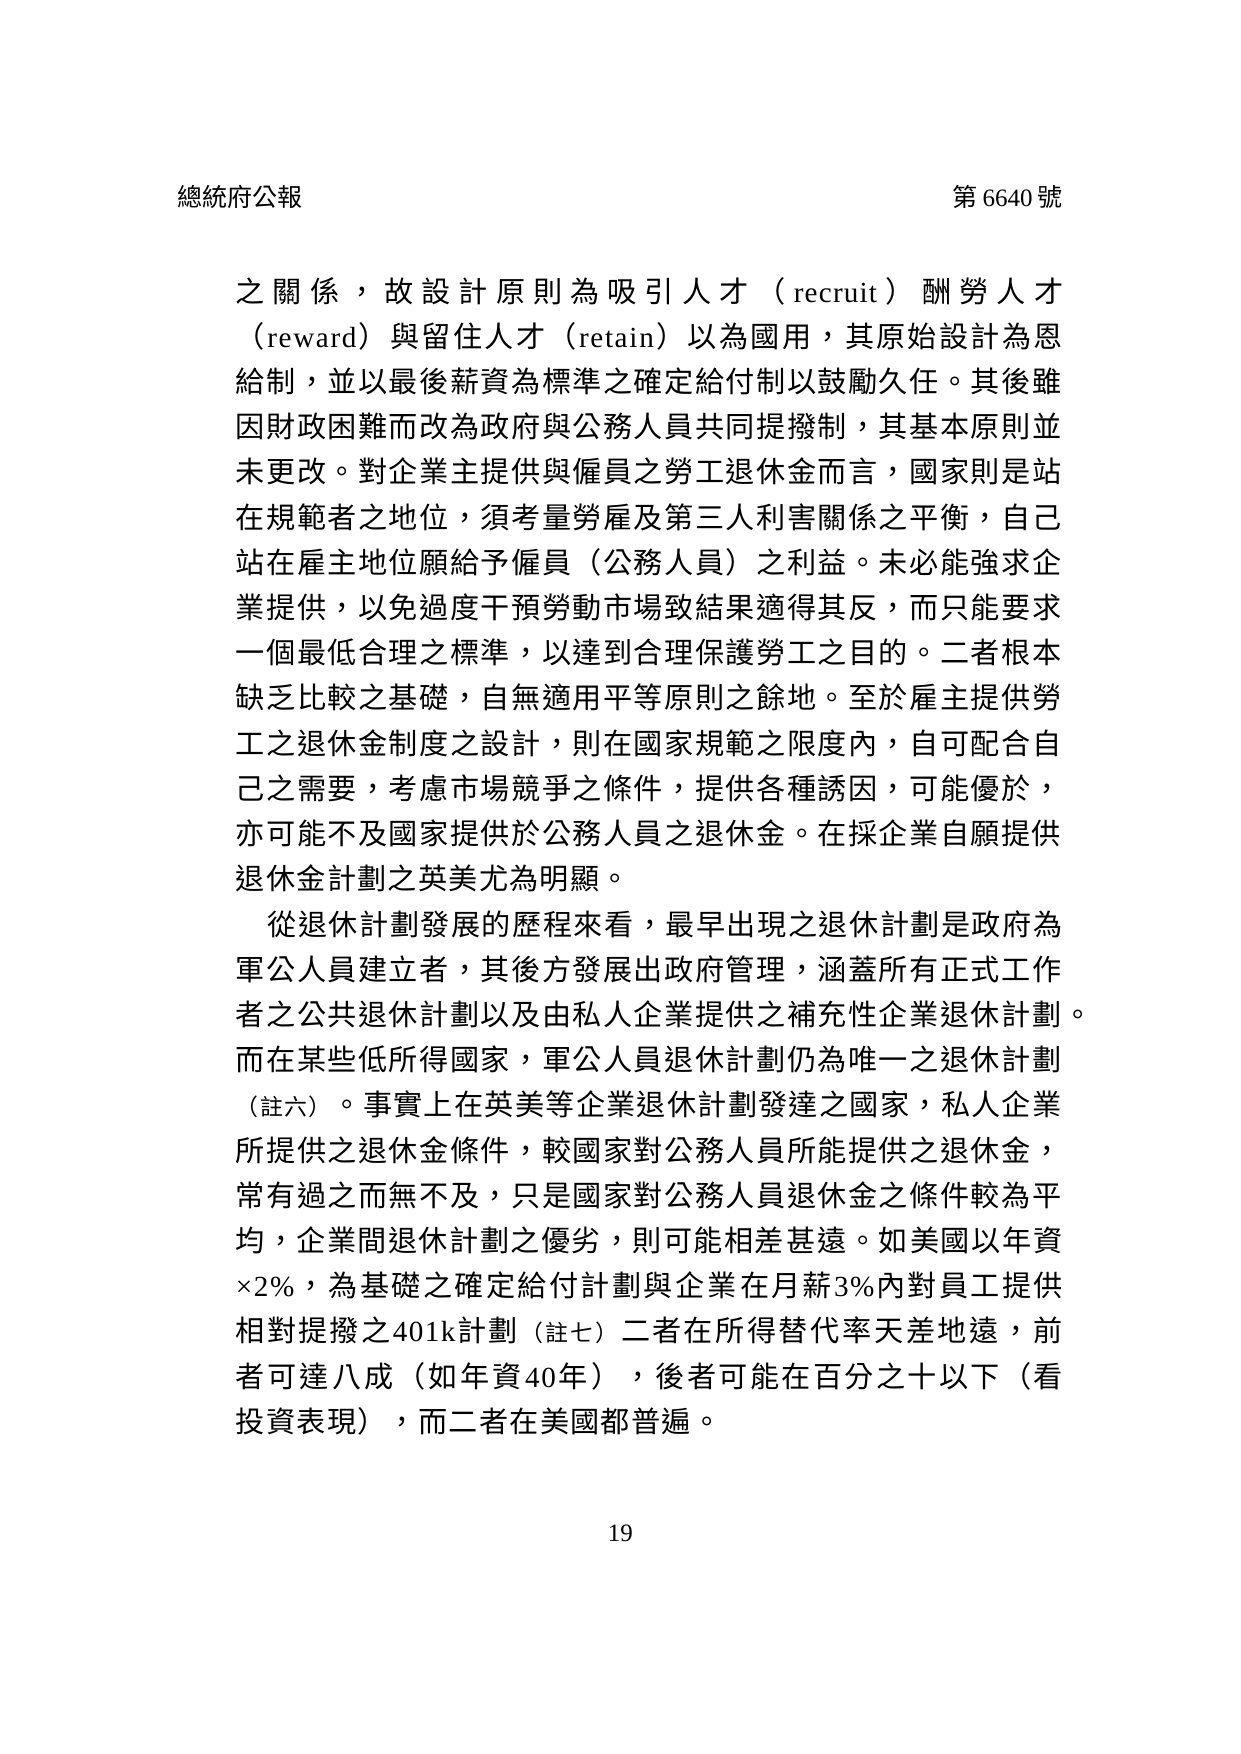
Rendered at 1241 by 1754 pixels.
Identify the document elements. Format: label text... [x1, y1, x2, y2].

text 之關係，故設計原則為吸引人才（recruit）酬勞人才（reward）與留住人才（retain）以為國用，其原始設計為恩給制，並以最後薪資為標準之確定給付制以鼓勵久任。其後雖因財政困難而改為政府與公務人員共同提撥制，其基本原則並未更改。對企業主提供與僱員之勞工退休金而言，國家則是站在規範者之地位，須考量勞雇及第三人利害關係之平衡，自己站在雇主地位願給予僱員（公務人員）之利益。未必能強求企業提供，以免過度干預勞動市場致結果適得其反，而只能要求一個最低合理之標準，以達到合理保護勞工之目的。二者根本缺乏比較之基礎，自無適用平等原則之餘地。至於雇主提供勞工之退休金制度之設計，則在國家規範之限度內，自可配合自己之需要，考慮市場競爭之條件，提供各種誘因，可能優於，亦可能不及國家提供於公務人員之退休金。在採企業自願提供退休金計劃之英美尤為明顯。 [236, 266, 1063, 899]
text 從退休計劃發展的歷程來看，最早出現之退休計劃是政府為軍公人員建立者，其後方發展出政府管理，涵蓋所有正式工作者之公共退休計劃以及由私人企業提供之補充性企業退休計劃。而在某些低所得國家，軍公人員退休計劃仍為唯一之退休計劃（註六）。事實上在英美等企業退休計劃發達之國家，私人企業所提供之退休金條件，較國家對公務人員所能提供之退休金，常有過之而無不及，只是國家對公務人員退休金之條件較為平均，企業間退休計劃之優劣，則可能相差甚遠。如美國以年資×2%，為基礎之確定給付計劃與企業在月薪3%內對員工提供相對提撥之401k計劃（註七）二者在所得替代率天差地遠，前者可達八成（如年資40年），後者可能在百分之十以下（看投資表現），而二者在美國都普遍。 [236, 899, 1063, 1441]
